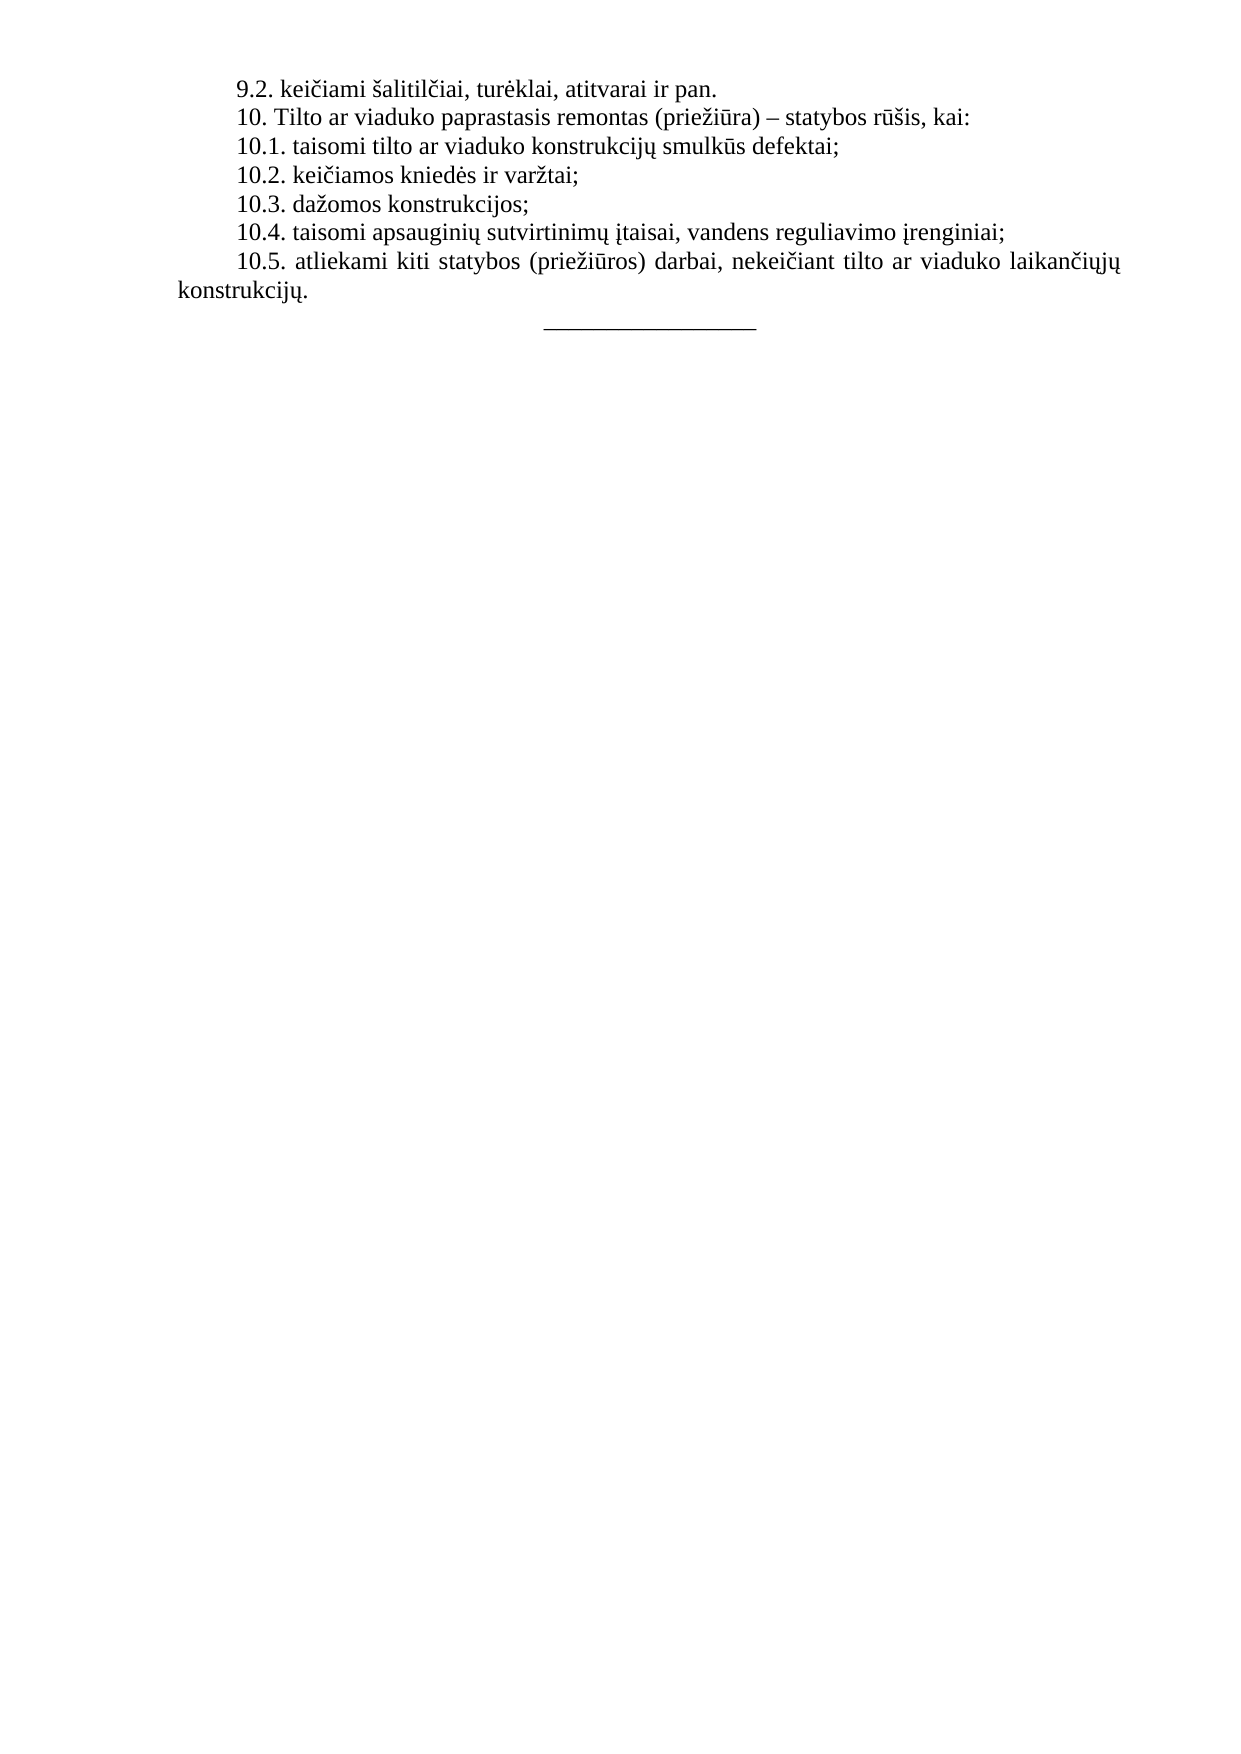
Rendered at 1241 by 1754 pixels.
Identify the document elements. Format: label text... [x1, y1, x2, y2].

text 10.4. taisomi apsauginių sutvirtinimų įtaisai, vandens reguliavimo įrenginiai; [177, 217, 1122, 246]
text 10.5. atliekami kiti statybos (priežiūros) darbai, nekeičiant tilto ar viaduko laikančiųjų konstrukcijų. [177, 246, 1122, 304]
text 10.3. dažomos konstrukcijos; [177, 189, 1122, 217]
text 10. Tilto ar viaduko paprastasis remontas (priežiūra) – statybos rūšis, kai: [177, 102, 1122, 131]
text 10.1. taisomi tilto ar viaduko konstrukcijų smulkūs defektai; [177, 131, 1122, 160]
text 9.2. keičiami šalitilčiai, turėklai, atitvarai ir pan. [177, 74, 1122, 102]
text _________________ [177, 304, 1122, 332]
text 10.2. keičiamos kniedės ir varžtai; [177, 160, 1122, 189]
